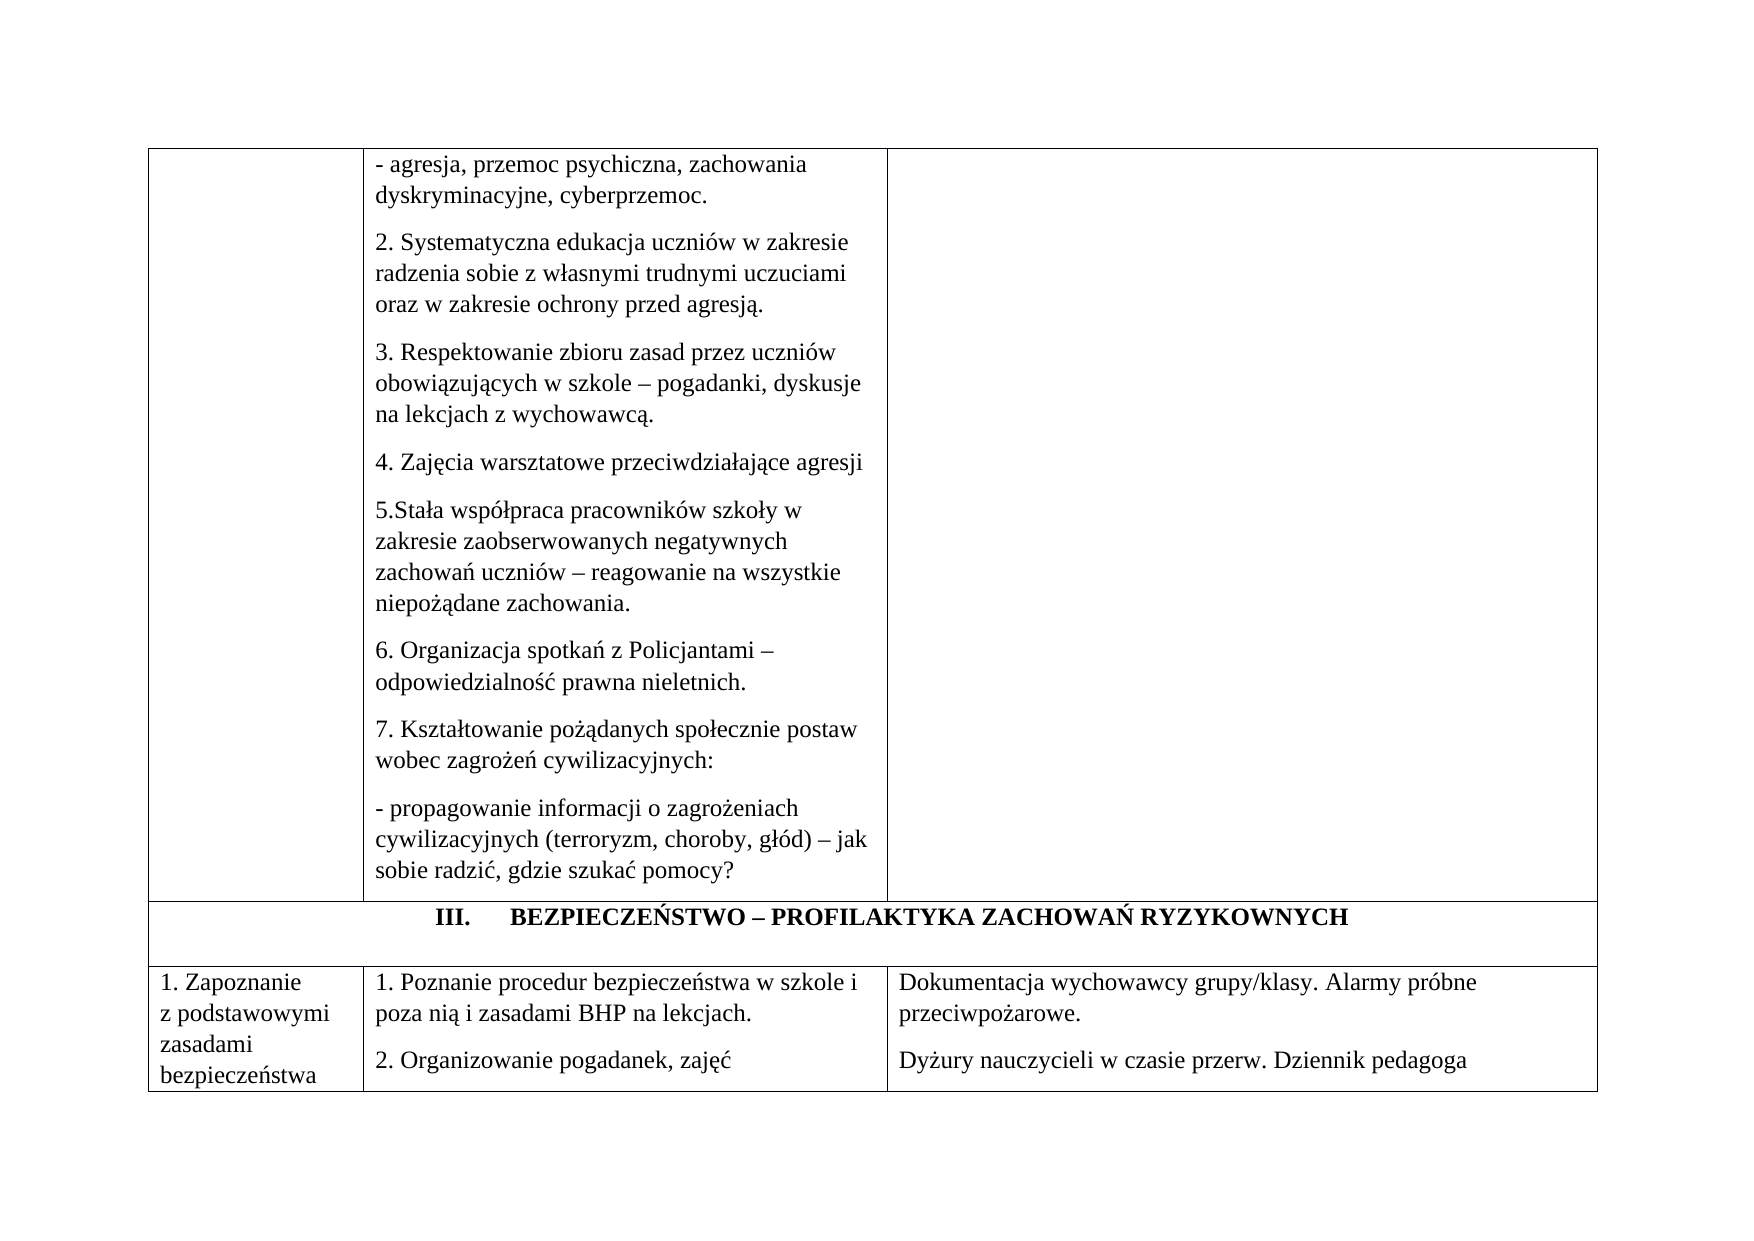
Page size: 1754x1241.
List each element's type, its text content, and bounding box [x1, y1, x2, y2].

table_cell [149, 149, 363, 901]
table_cell 1. Zapoznanie z podstawowymi zasadami bezpieczeństwa [149, 967, 363, 1091]
table_cell 1. Poznanie procedur bezpieczeństwa w szkole i poza nią i zasadami BHP na lekcjach. 2. Organizowanie pogadanek, zajęć [364, 967, 887, 1091]
table_cell - agresja, przemoc psychiczna, zachowania dyskryminacyjne, cyberprzemoc. 2. Systematyczna edukacja uczniów w zakresie radzenia sobie z własnymi trudnymi uczuciami oraz w zakresie ochrony przed agresją. 3. Respektowanie zbioru zasad przez uczniów obowiązujących w szkole – pogadanki, dyskusje na lekcjach z wychowawcą. 4. Zajęcia warsztatowe przeciwdziałające agresji 5.Stała współpraca pracowników szkoły w zakresie zaobserwowanych negatywnych zachowań uczniów – reagowanie na wszystkie niepożądane zachowania. 6. Organizacja spotkań z Policjantami – odpowiedzialność prawna nieletnich. 7. Kształtowanie pożądanych społecznie postaw wobec zagrożeń cywilizacyjnych: - propagowanie informacji o zagrożeniach cywilizacyjnych (terroryzm, choroby, głód) – jak sobie radzić, gdzie szukać pomocy? [364, 149, 887, 901]
table_cell [888, 149, 1597, 901]
table_cell BEZPIECZEŃSTWO – PROFILAKTYKA ZACHOWAŃ RYZYKOWNYCH [149, 902, 1597, 966]
table_cell Dokumentacja wychowawcy grupy/klasy. Alarmy próbne przeciwpożarowe. Dyżury nauczycieli w czasie przerw. Dziennik pedagoga [888, 967, 1597, 1091]
